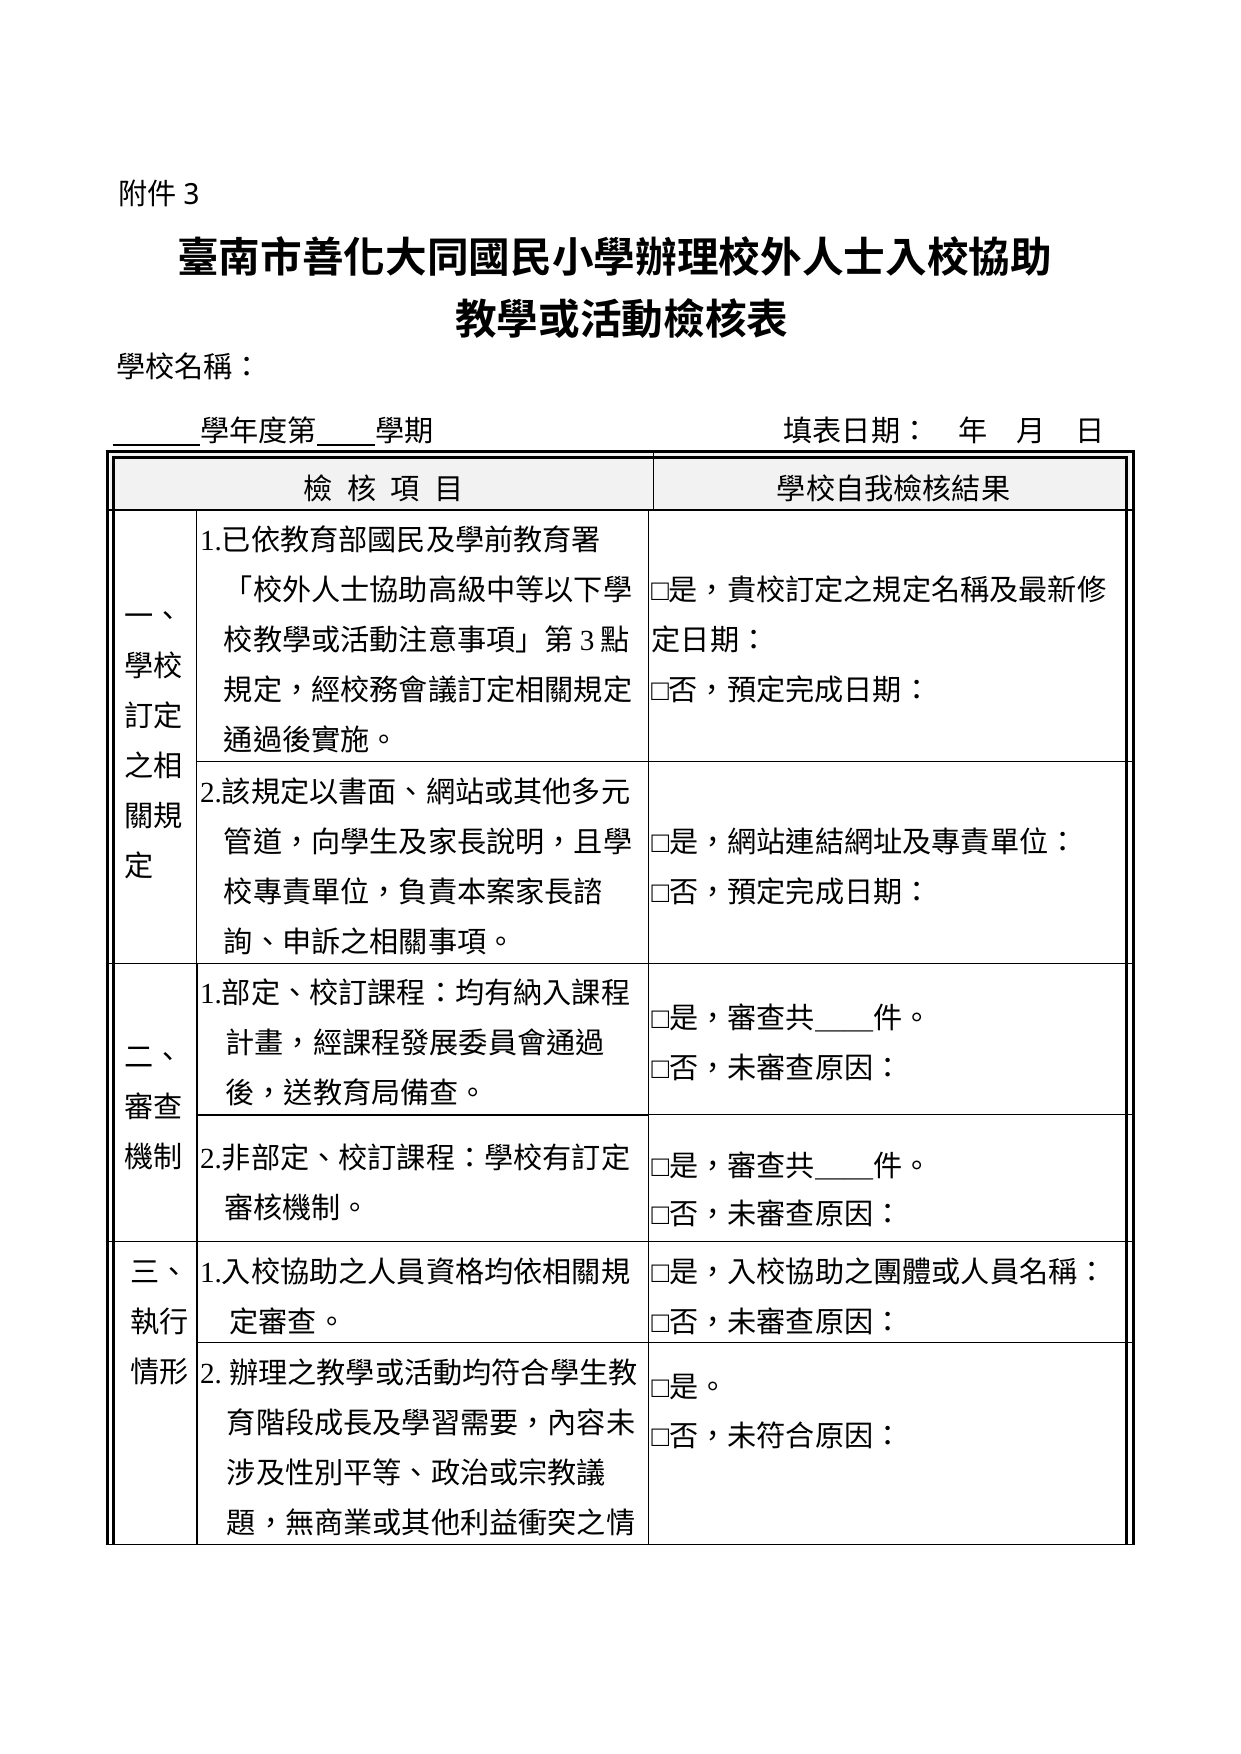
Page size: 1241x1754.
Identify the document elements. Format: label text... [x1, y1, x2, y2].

table_cell 2.非部定、校訂課程：學校有訂定審核機制。 [198, 1116, 648, 1241]
table_cell □是，入校協助之團體或人員名稱： □否，未審查原因： [649, 1242, 1125, 1342]
table_cell □是，審查共＿＿件。 □否，未審查原因： [649, 964, 1125, 1114]
table_cell 1.入校協助之人員資格均依相關規定審查。 [198, 1242, 648, 1342]
text 學年度第 學期 填表日期： 年 月 日 [112, 387, 1128, 450]
table_cell □是，貴校訂定之規定名稱及最新修定日期： □否，預定完成日期： [649, 511, 1125, 761]
table_cell 1.部定、校訂課程：均有納入課程計畫，經課程發展委員會通過後，送教育局備查。 [198, 964, 648, 1114]
table_cell 二、審查機制 [115, 964, 196, 1241]
table_cell 2. 辦理之教學或活動均符合學生教育階段成長及學習需要，內容未涉及性別平等、政治或宗教議題，無商業或其他利益衝突之情 [198, 1343, 648, 1544]
table_header 學校自我檢核結果 [654, 453, 1130, 509]
text 教學或活動檢核表 [112, 275, 1128, 337]
text 附件3 [118, 150, 1128, 212]
text 臺南市善化大同國民小學辦理校外人士入校協助 [83, 212, 1146, 275]
text 學校名稱： [116, 337, 1128, 387]
table_cell 2.該規定以書面、網站或其他多元 管道，向學生及家長說明，且學校專責單位，負責本案家長諮詢、申訴之相關事項。 [197, 762, 648, 962]
table_cell 1.已依教育部國民及學前教育署「校外人士協助高級中等以下學校教學或活動注意事項」第3點規定，經校務會議訂定相關規定通過後實施。 [197, 511, 648, 761]
table_cell □是，審查共＿＿件。 □否，未審查原因： [649, 1115, 1125, 1241]
table_cell 一、學校訂定之相關規定 [115, 511, 196, 962]
table_cell □是。 □否，未符合原因： [649, 1343, 1125, 1544]
table_header 檢 核 項 目 [110, 453, 653, 509]
table_cell 三、執行情形 [115, 1242, 196, 1544]
table_cell □是，網站連結網址及專責單位： □否，預定完成日期： [649, 762, 1125, 962]
